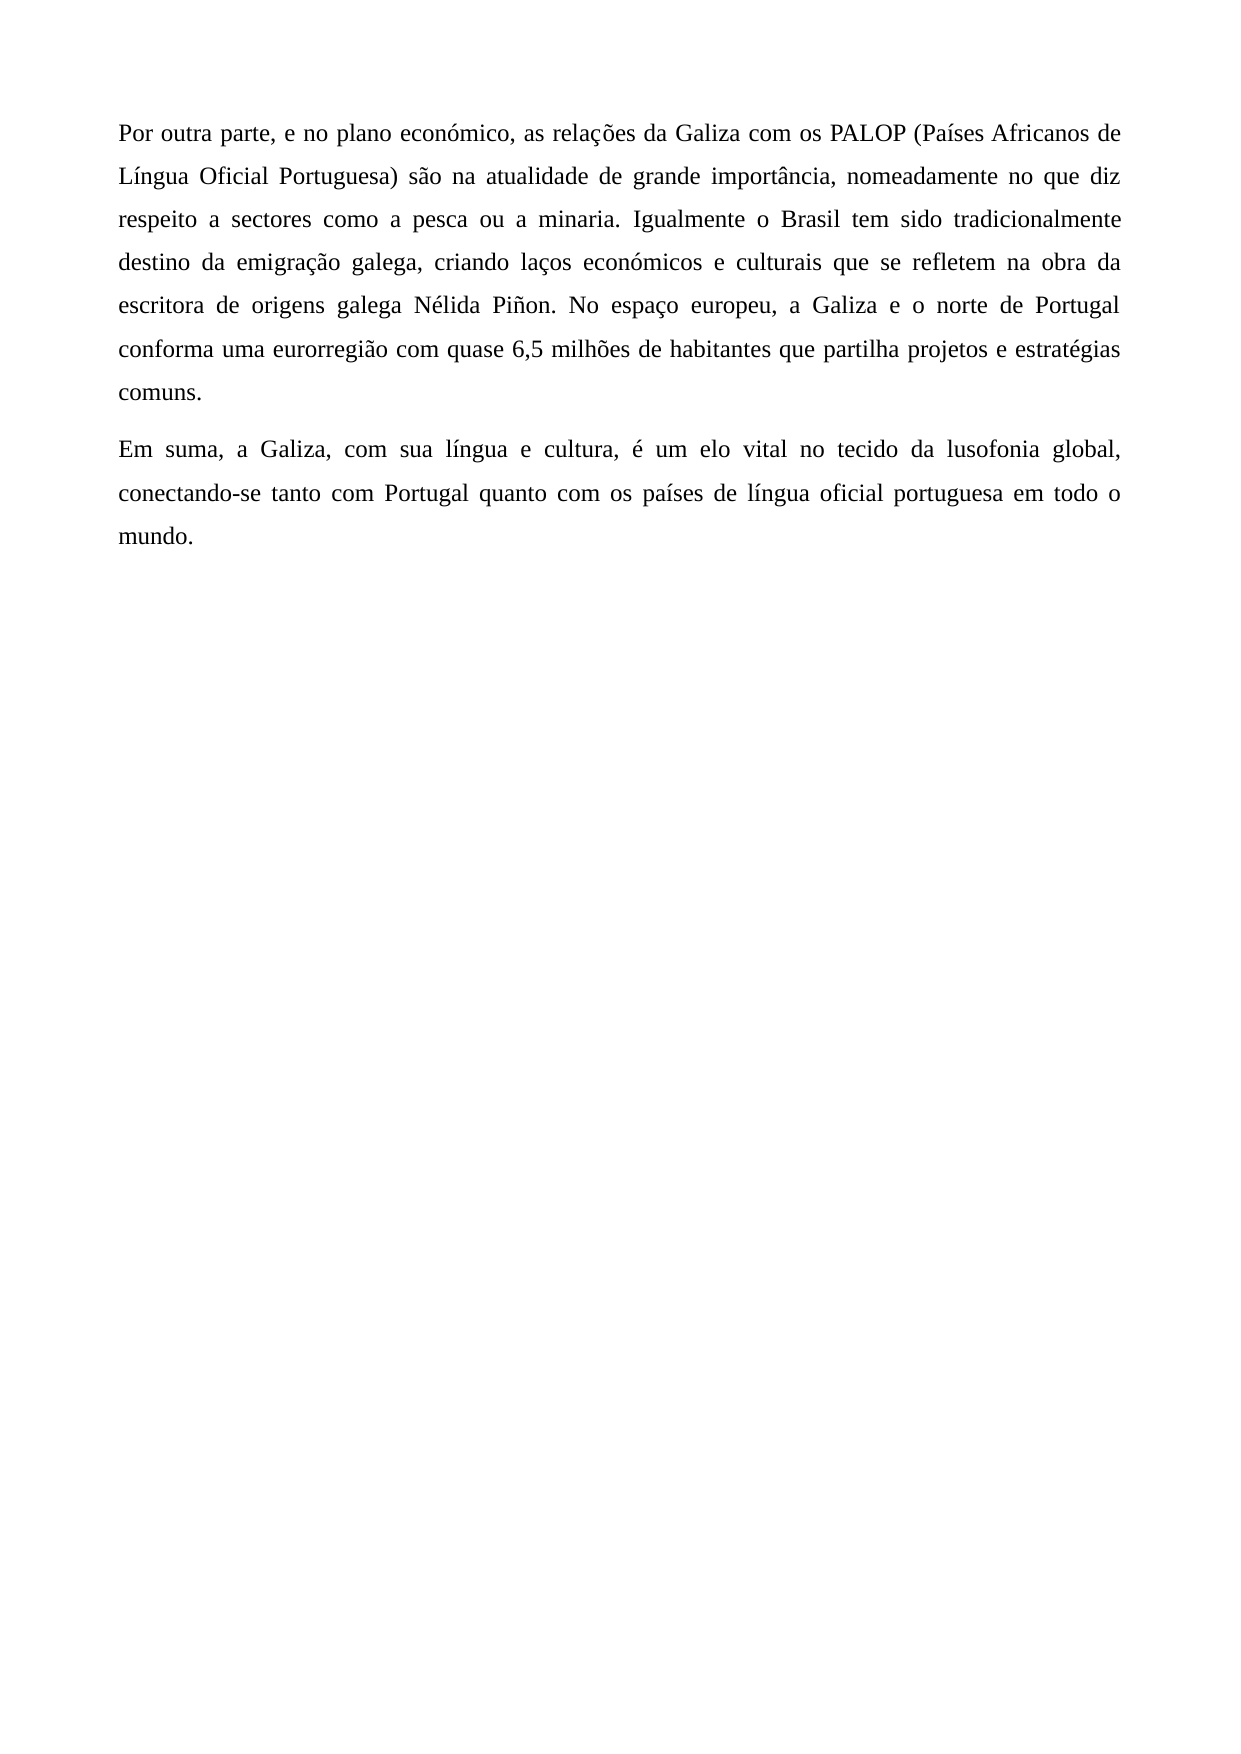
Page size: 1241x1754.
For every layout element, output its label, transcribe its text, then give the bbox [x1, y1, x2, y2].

text Por outra parte, e no plano económico, as relações da Galiza com os PALOP (Países Africanos de Língua Oficial Portuguesa) são na atualidade de grande importância, nomeadamente no que diz respeito a sectores como a pesca ou a minaria. Igualmente o Brasil tem sido tradicionalmente destino da emigração galega, criando laços económicos e culturais que se refletem na obra da escritora de origens galega Nélida Piñon. No espaço europeu, a Galiza e o norte de Portugal conforma uma eurorregião com quase 6,5 milhões de habitantes que partilha projetos e estratégias comuns. [118, 118, 1122, 406]
text Em suma, a Galiza, com sua língua e cultura, é um elo vital no tecido da lusofonia global, conectando-se tanto com Portugal quanto com os países de língua oficial portuguesa em todo o mundo. [118, 434, 1122, 549]
